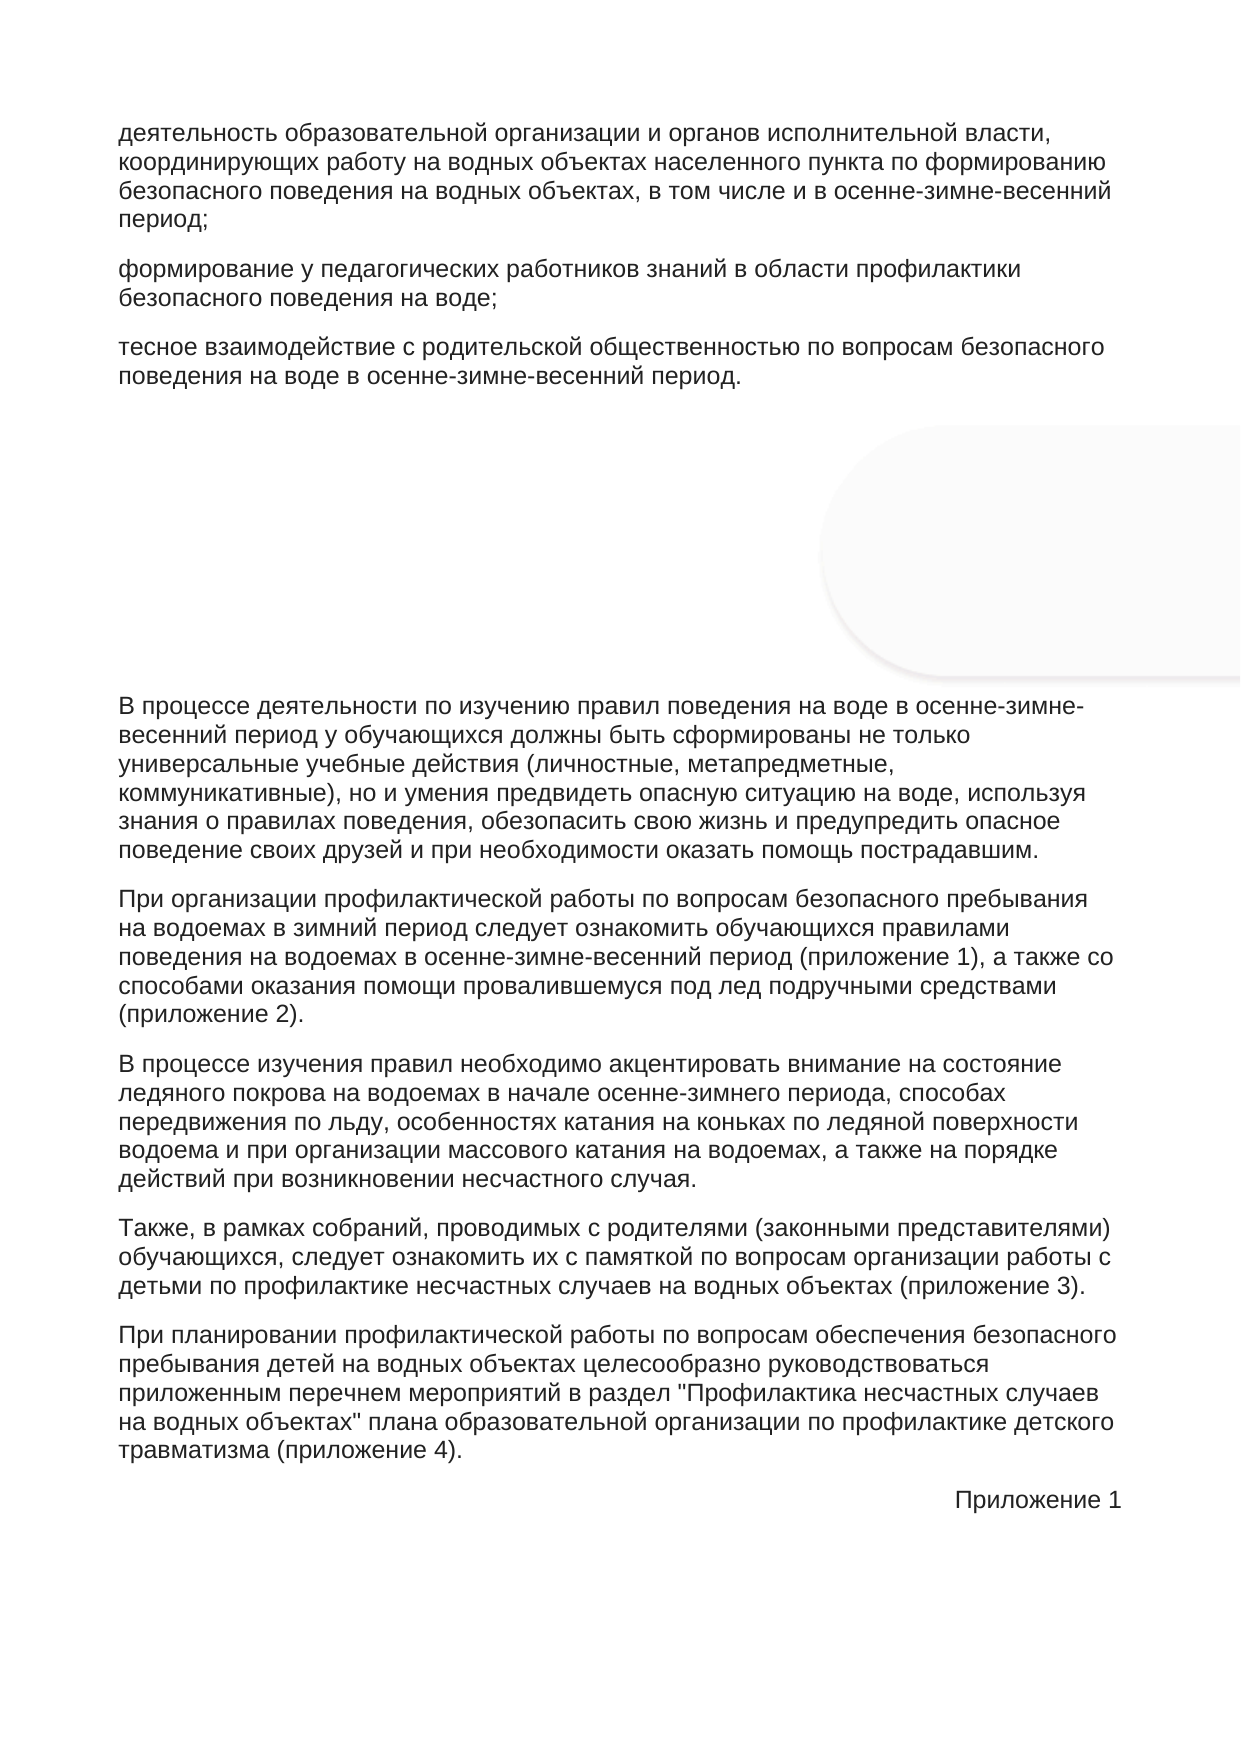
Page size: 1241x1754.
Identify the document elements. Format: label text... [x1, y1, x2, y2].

text Приложение 1 [118, 1485, 1122, 1514]
text При планировании профилактической работы по вопросам обеспечения безопасного пребывания детей на водных объектах целесообразно руководствоваться приложенным перечнем мероприятий в раздел "Профилактика несчастных случаев на водных объектах" плана образовательной организации по профилактике детского травматизма (приложение 4). [118, 1320, 1122, 1464]
text деятельность образовательной организации и органов исполнительной власти, координирующих работу на водных объектах населенного пункта по формированию безопасного поведения на водных объектах, в том числе и в осенне-зимне-весенний период; [118, 118, 1122, 233]
text тесное взаимодействие с родительской общественностью по вопросам безопасного поведения на воде в осенне-зимне-весенний период. [118, 332, 1122, 389]
text Также, в рамках собраний, проводимых с родителями (законными представителями) обучающихся, следует ознакомить их с памяткой по вопросам организации работы с детьми по профилактике несчастных случаев на водных объектах (приложение 3). [118, 1213, 1122, 1300]
text В процессе изучения правил необходимо акцентировать внимание на состояние ледяного покрова на водоемах в начале осенне-зимнего периода, способах передвижения по льду, особенностях катания на коньках по ледяной поверхности водоема и при организации массового катания на водоемах, а также на порядке действий при возникновении несчастного случая. [118, 1049, 1122, 1193]
text формирование у педагогических работников знаний в области профилактики безопасного поведения на воде; [118, 254, 1122, 311]
text В процессе деятельности по изучению правил поведения на воде в осенне-зимне-весенний период у обучающихся должны быть сформированы не только универсальные учебные действия (личностные, метапредметные, коммуникативные), но и умения предвидеть опасную ситуацию на воде, используя знания о правилах поведения, обезопасить свою жизнь и предупредить опасное поведение своих друзей и при необходимости оказать помощь пострадавшим. [118, 692, 1122, 864]
text При организации профилактической работы по вопросам безопасного пребывания на водоемах в зимний период следует ознакомить обучающихся правилами поведения на водоемах в осенне-зимне-весенний период (приложение 1), а также со способами оказания помощи провалившемуся под лед подручными средствами (приложение 2). [118, 884, 1122, 1028]
